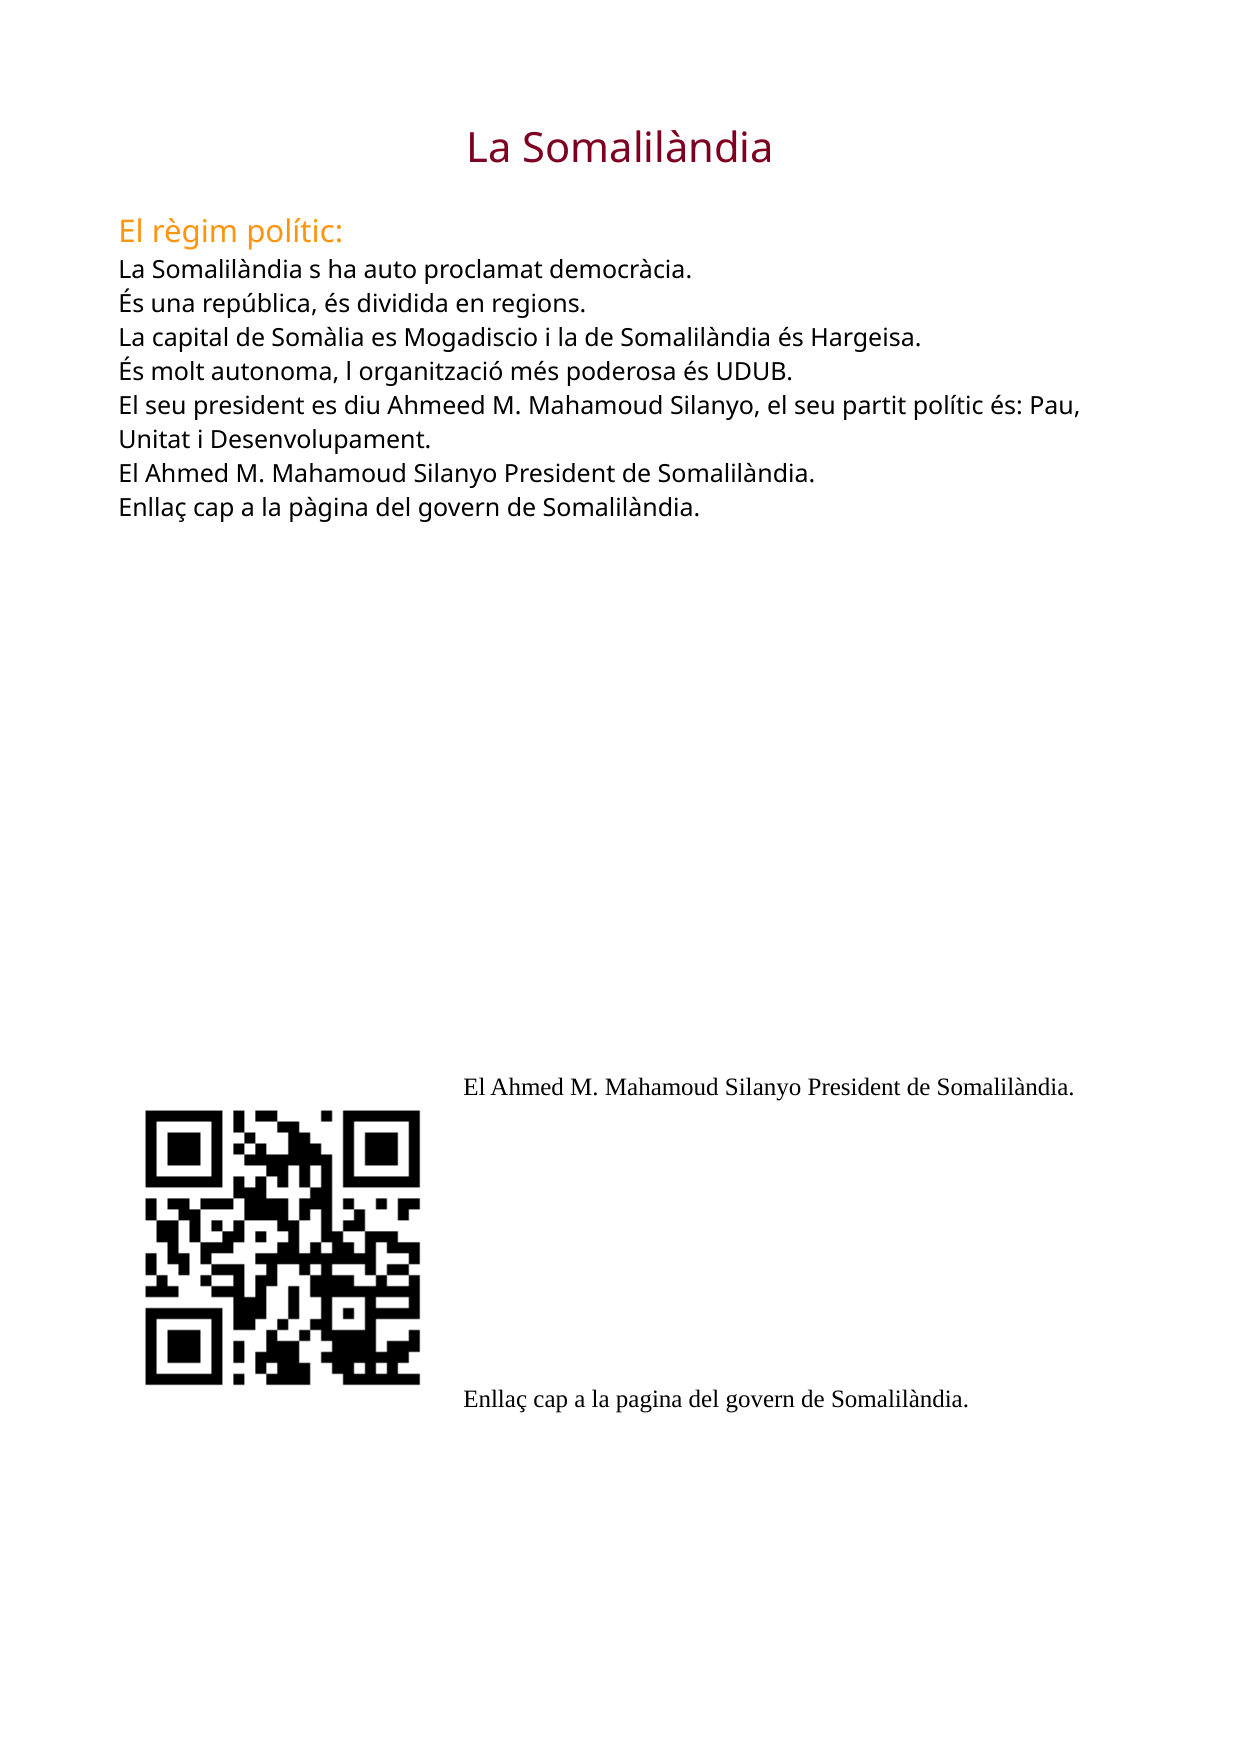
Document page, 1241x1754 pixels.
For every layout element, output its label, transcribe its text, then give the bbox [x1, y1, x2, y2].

text El règim polític: La Somalilàndia s ha auto proclamat democràcia. És una república, és dividida en regions. La capital de Somàlia es Mogadiscio i la de Somalilàndia és Hargeisa. És molt autonoma, l organització més poderosa és UDUB. El seu president es diu Ahmeed M. Mahamoud Silanyo, el seu partit polític és: Pau, Unitat i Desenvolupament. El Ahmed M. Mahamoud Silanyo President de Somalilàndia. Enllaç cap a la pàgina del govern de Somalilàndia. [118, 175, 1122, 524]
text La Somalilàndia [118, 118, 1122, 175]
text El Ahmed M. Mahamoud Silanyo President de Somalilàndia. [464, 1072, 1122, 1101]
picture [102, 1067, 464, 1429]
text Enllaç cap a la pagina del govern de Somalilàndia. [464, 1384, 1122, 1413]
